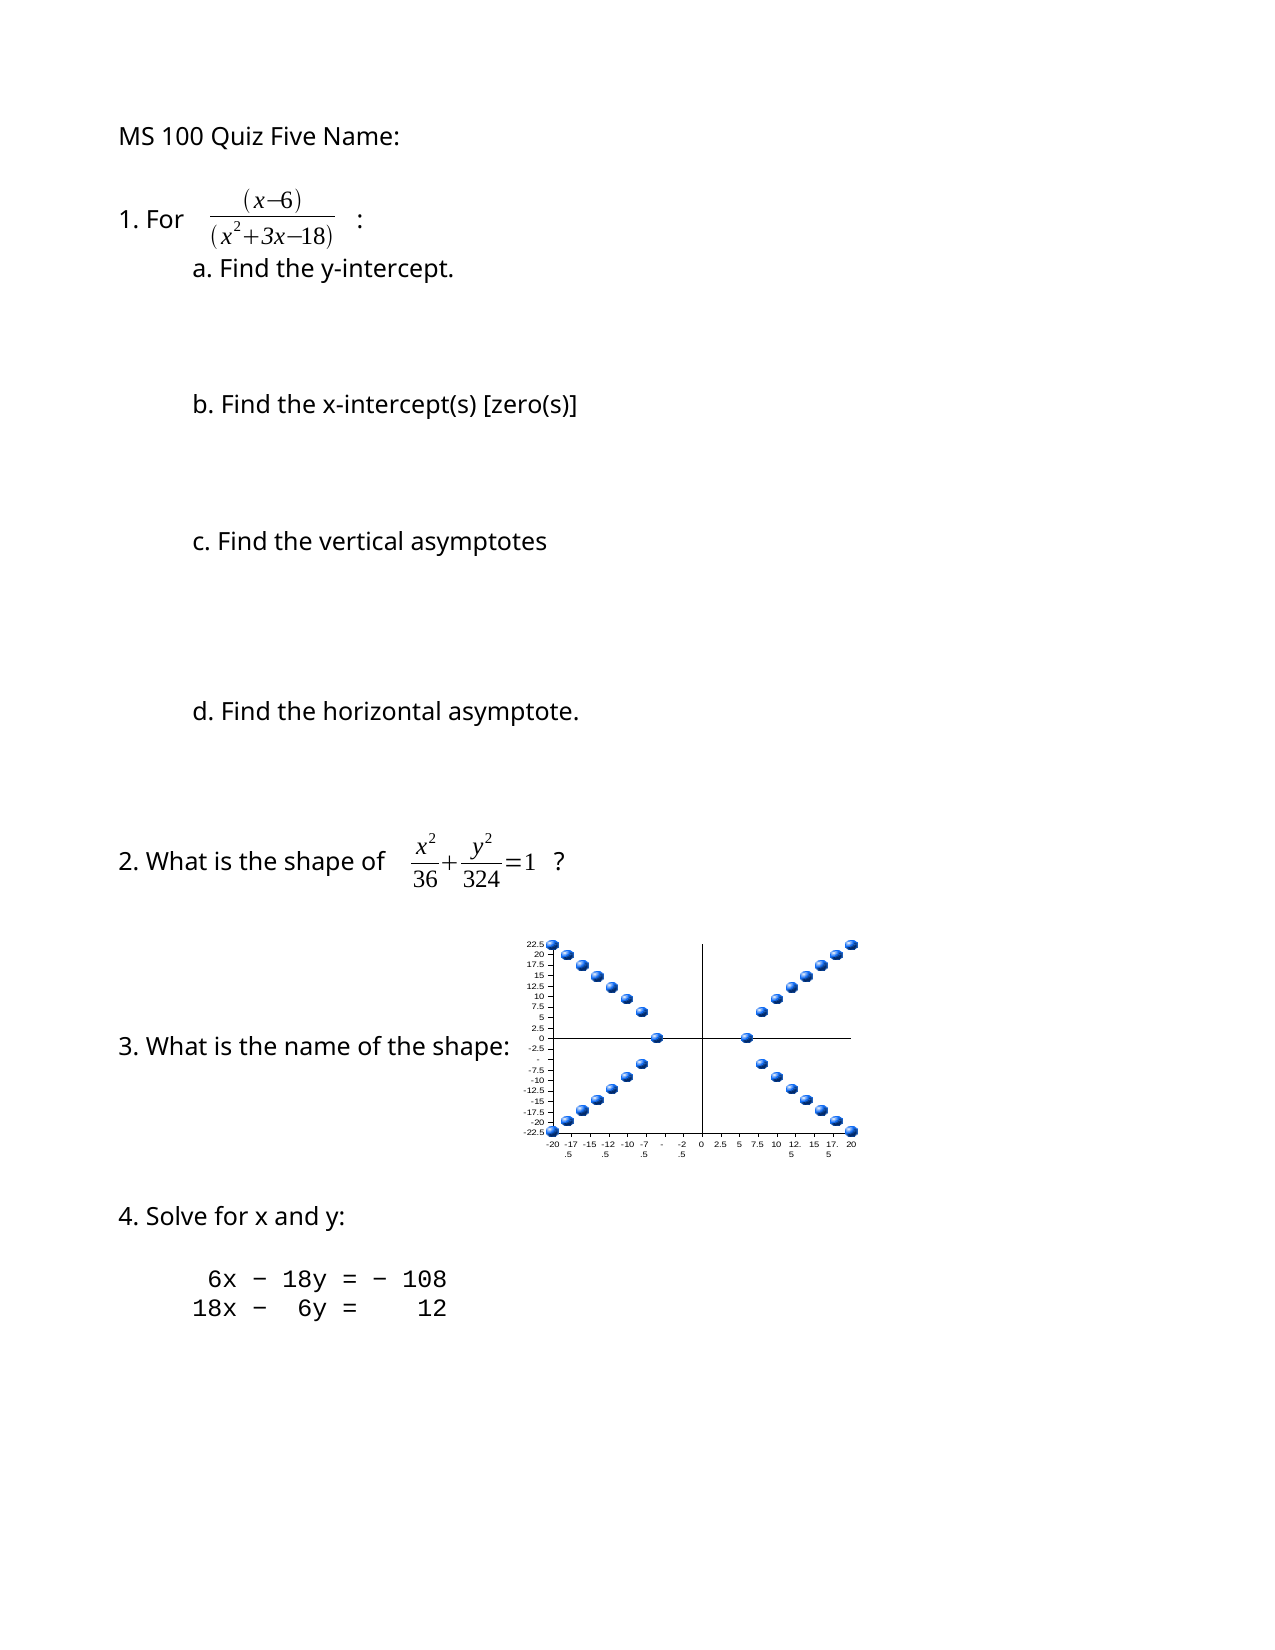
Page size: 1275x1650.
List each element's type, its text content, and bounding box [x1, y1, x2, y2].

text d. Find the horizontal asymptote. [192, 693, 1157, 728]
text 4. Solve for x and y: [118, 1199, 1157, 1233]
text c. Find the vertical asymptotes [192, 523, 1157, 557]
text a. Find the y-intercept. [192, 251, 1157, 285]
text [554, 1039, 702, 1062]
text [703, 1028, 1157, 1062]
text 6x − 18y = − 108 [192, 1267, 1157, 1295]
text [554, 1028, 702, 1038]
text MS 100 Quiz Five Name: [118, 118, 1157, 152]
text 18x − 6y = 12 [192, 1295, 1157, 1323]
text 3. What is the name of the shape: [118, 1028, 553, 1062]
text b. Find the x-intercept(s) [zero(s)] [192, 387, 1157, 421]
text 2. What is the shape of ? [118, 830, 1157, 892]
text 1. For : [118, 186, 1157, 251]
